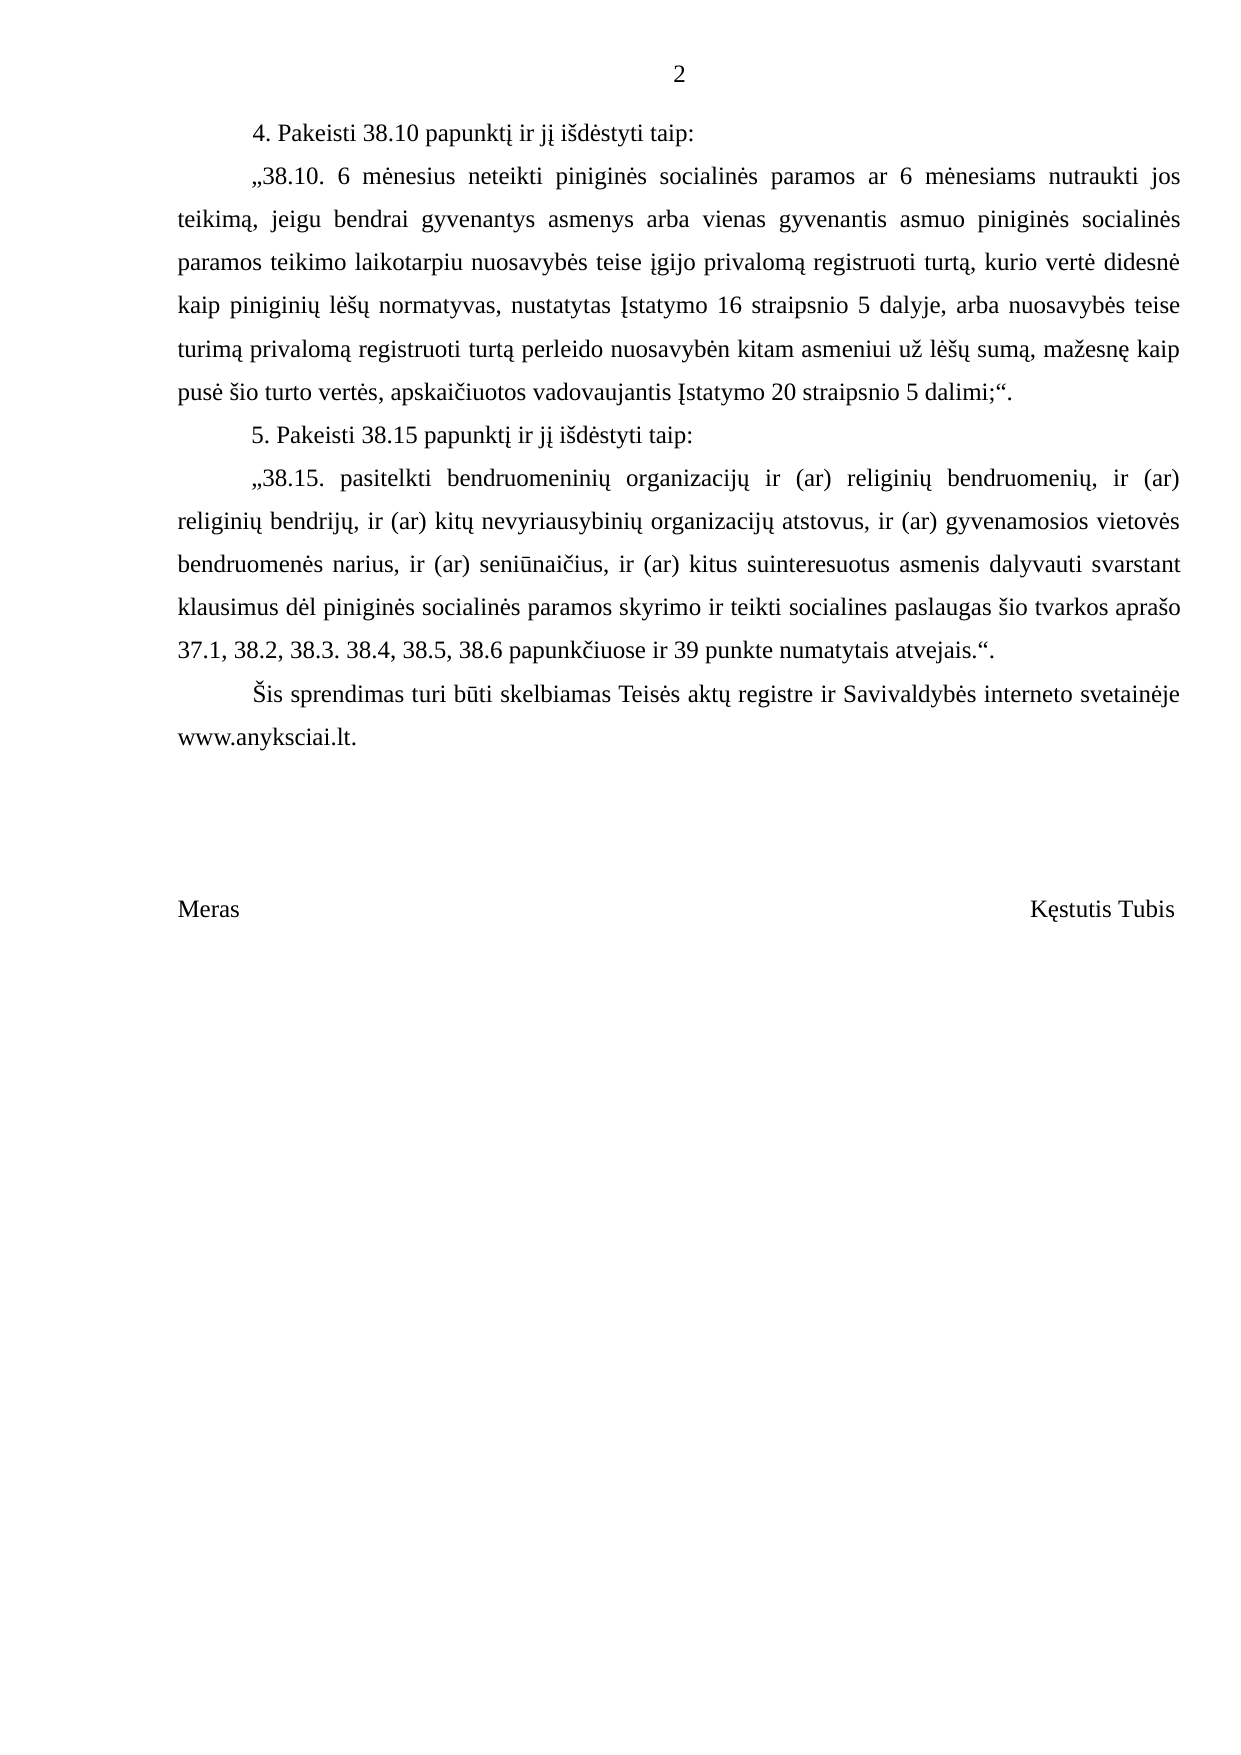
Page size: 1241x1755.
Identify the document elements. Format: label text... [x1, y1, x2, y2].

text 5. Pakeisti 38.15 papunktį ir jį išdėstyti taip: [177, 420, 1181, 449]
text Šis sprendimas turi būti skelbiamas Teisės aktų registre ir Savivaldybės interneto svetainėje www.anyksciai.lt. [177, 679, 1181, 751]
text Meras Kęstutis Tubis [177, 894, 1181, 923]
text „38.10. 6 mėnesius neteikti piniginės socialinės paramos ar 6 mėnesiams nutraukti jos teikimą, jeigu bendrai gyvenantys asmenys arba vienas gyvenantis asmuo piniginės socialinės paramos teikimo laikotarpiu nuosavybės teise įgijo privalomą registruoti turtą, kurio vertė didesnė kaip piniginių lėšų normatyvas, nustatytas Įstatymo 16 straipsnio 5 dalyje, arba nuosavybės teise turimą privalomą registruoti turtą perleido nuosavybėn kitam asmeniui už lėšų sumą, mažesnę kaip pusė šio turto vertės, apskaičiuotos vadovaujantis Įstatymo 20 straipsnio 5 dalimi;“. [177, 161, 1181, 406]
text 4. Pakeisti 38.10 papunktį ir jį išdėstyti taip: [177, 118, 1181, 147]
text „38.15. pasitelkti bendruomeninių organizacijų ir (ar) religinių bendruomenių, ir (ar) religinių bendrijų, ir (ar) kitų nevyriausybinių organizacijų atstovus, ir (ar) gyvenamosios vietovės bendruomenės narius, ir (ar) seniūnaičius, ir (ar) kitus suinteresuotus asmenis dalyvauti svarstant klausimus dėl piniginės socialinės paramos skyrimo ir teikti socialines paslaugas šio tvarkos aprašo 37.1, 38.2, 38.3. 38.4, 38.5, 38.6 papunkčiuose ir 39 punkte numatytais atvejais.“. [177, 463, 1181, 664]
